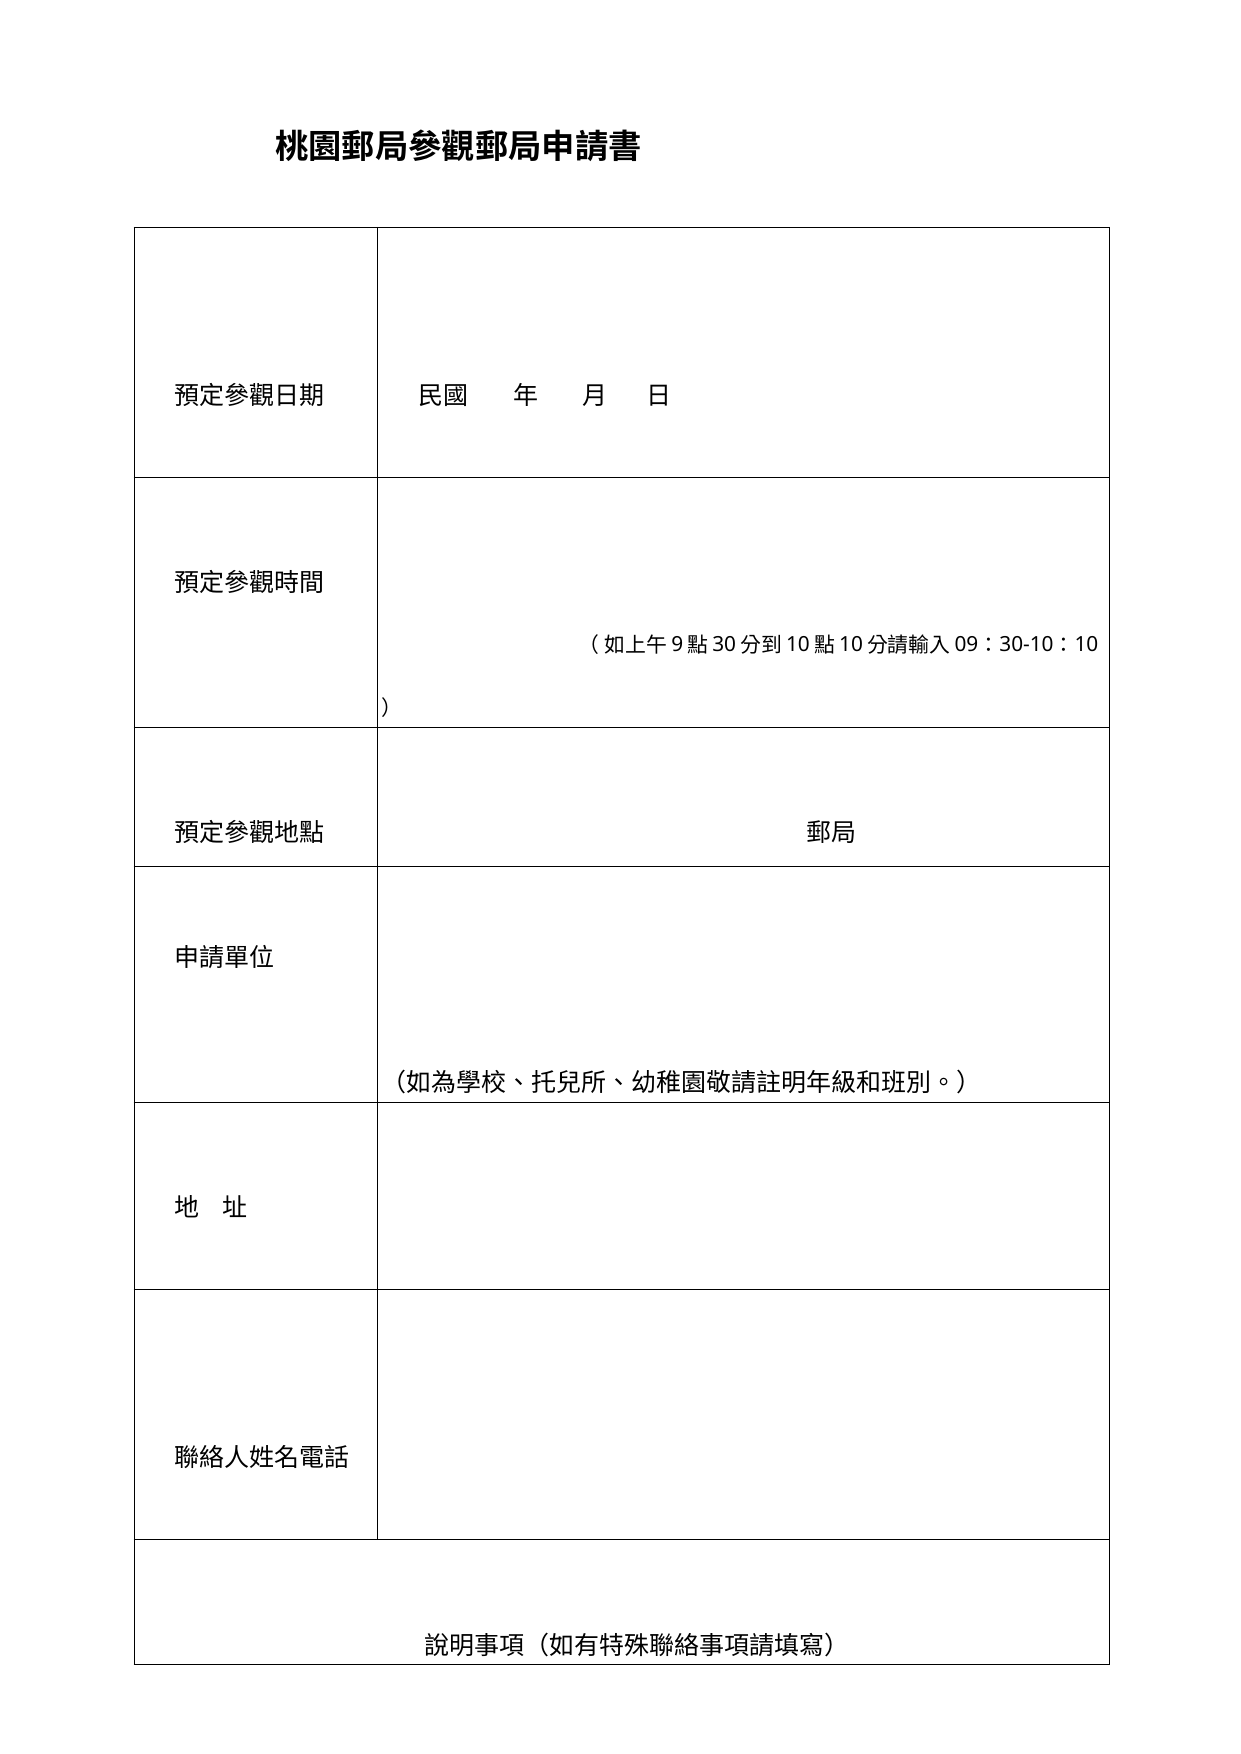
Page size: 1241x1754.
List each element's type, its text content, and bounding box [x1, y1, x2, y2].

table_cell 說明事項（如有特殊聯絡事項請填寫） [135, 1540, 1109, 1664]
table_cell （如為學校、托兒所、幼稚園敬請註明年級和班別。） [378, 867, 1109, 1102]
table_cell 聯絡人姓名電話 [135, 1290, 377, 1539]
table_cell [378, 1103, 1109, 1289]
table_cell 預定參觀地點 [135, 728, 377, 866]
table_cell 郵局 [378, 728, 1109, 866]
table_header 民國 年 月 日 [378, 228, 1109, 477]
table_cell 申請單位 [135, 867, 377, 1102]
table_header 預定參觀日期 [135, 228, 377, 477]
table_cell 地 址 [135, 1103, 377, 1289]
table_cell [378, 1290, 1109, 1539]
table_cell （ 如上午9點30分到10點10分請輸入09：30-10：10 ） [378, 478, 1109, 727]
text 桃園郵局參觀郵局申請書 [112, 102, 1162, 164]
table_cell 預定參觀時間 [135, 478, 377, 727]
